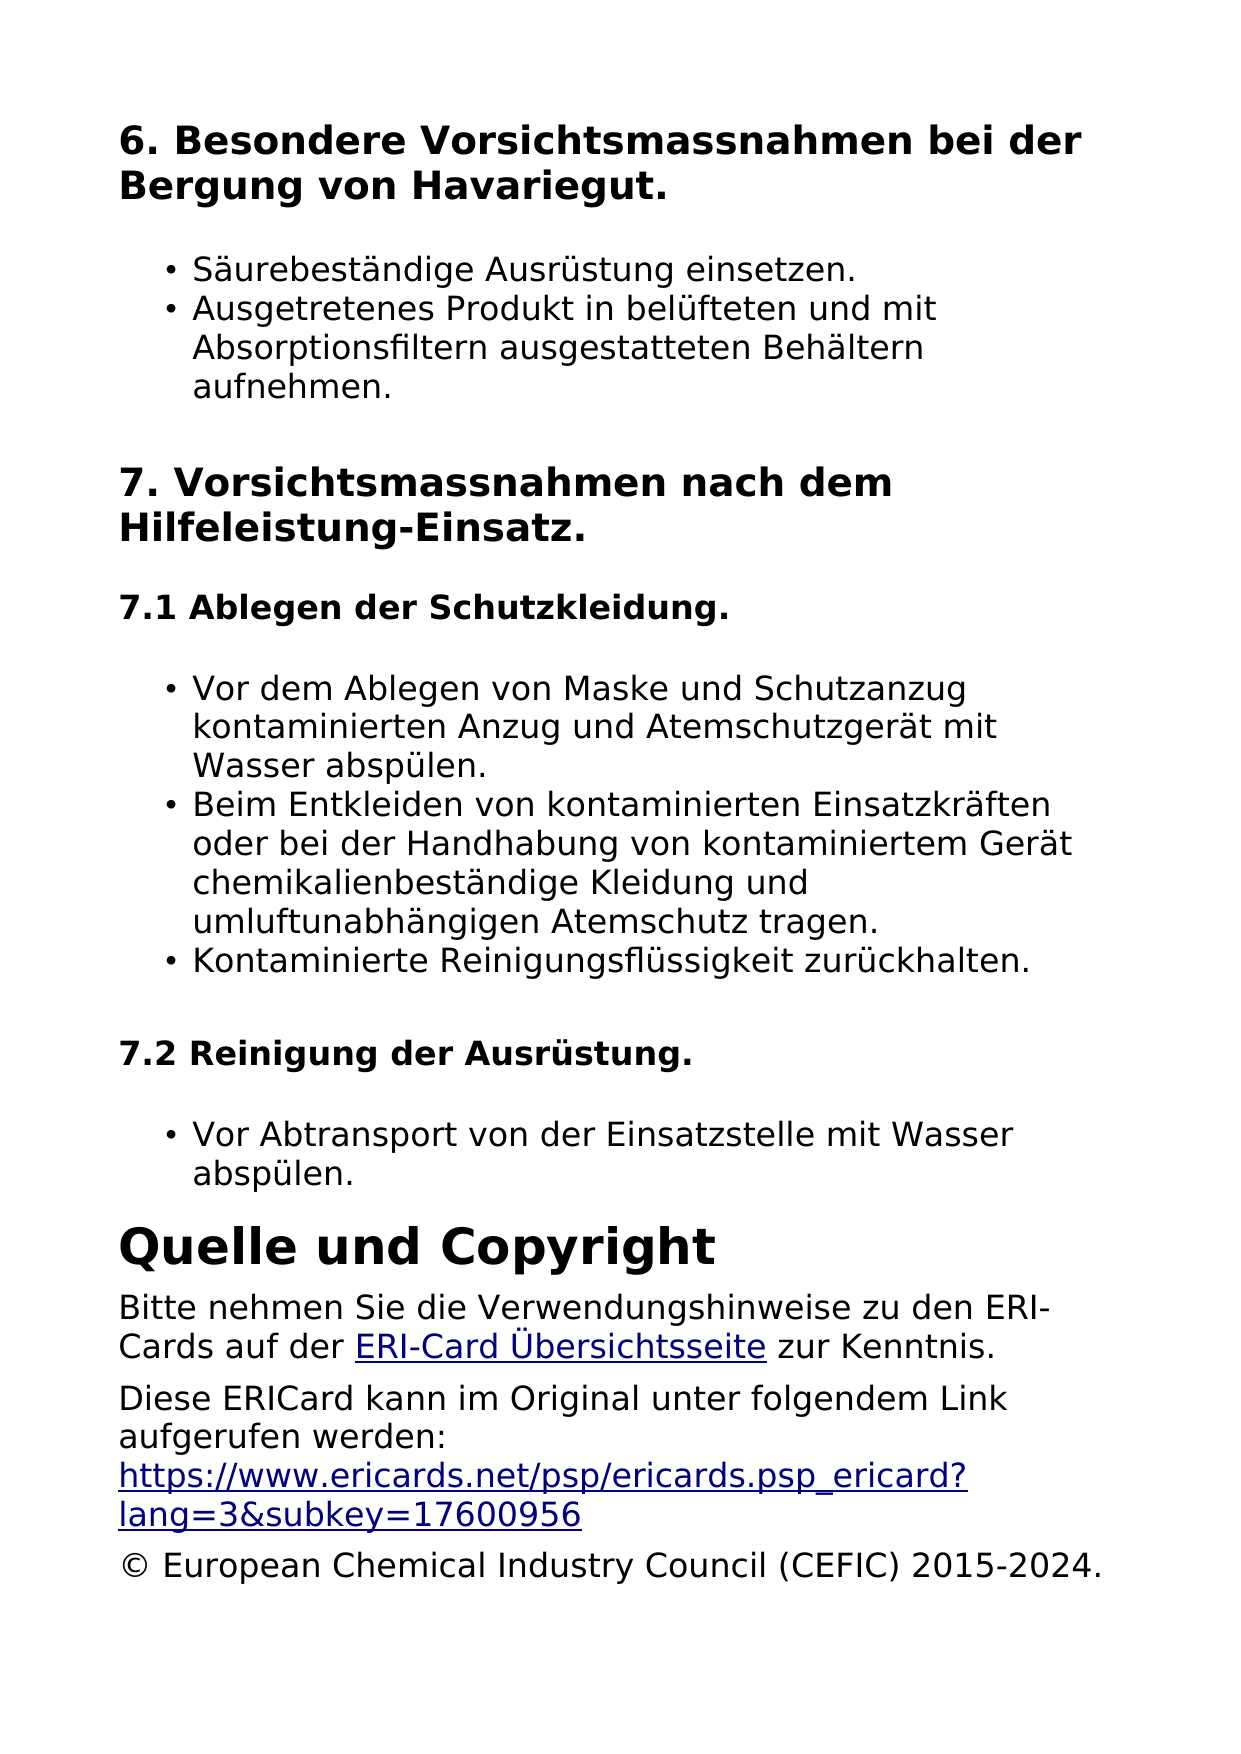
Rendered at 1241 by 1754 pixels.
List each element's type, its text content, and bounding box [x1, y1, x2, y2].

text Bitte nehmen Sie die Verwendungshinweise zu den ERI-Cards auf der ERI-Card Übersichtsseite zur Kenntnis. [118, 1289, 1122, 1366]
subtitle 7.2 Reinigung der Ausrüstung. [118, 1034, 1122, 1073]
list Beim Entkleiden von kontaminierten Einsatzkräften oder bei der Handhabung von kontaminiertem Gerät chemikalienbeständige Kleidung und umluftunabhängigen Atemschutz tragen. [177, 786, 1122, 941]
list Vor dem Ablegen von Maske und Schutzanzug kontaminierten Anzug und Atemschutzgerät mit Wasser abspülen. [177, 669, 1122, 786]
subtitle Quelle und Copyright [118, 1218, 1122, 1276]
subtitle 7.1 Ablegen der Schutzkleidung. [118, 588, 1122, 627]
list Vor Abtransport von der Einsatzstelle mit Wasser abspülen. [177, 1115, 1122, 1193]
list Säurebeständige Ausrüstung einsetzen. [177, 251, 1122, 289]
subtitle 6. Besondere Vorsichtsmassnahmen bei der Bergung von Havariegut. [118, 118, 1122, 208]
text Diese ERICard kann im Original unter folgendem Link aufgerufen werden: https://www.ericards.net/psp/ericards.psp_ericard?lang=3&subkey=17600956 [118, 1379, 1122, 1534]
subtitle 7. Vorsichtsmassnahmen nach dem Hilfeleistung-Einsatz. [118, 460, 1122, 551]
text © European Chemical Industry Council (CEFIC) 2015-2024. [118, 1547, 1122, 1586]
list Ausgetretenes Produkt in belüfteten und mit Absorptionsfiltern ausgestatteten Behältern aufnehmen. [177, 289, 1122, 406]
list Kontaminierte Reinigungsflüssigkeit zurückhalten. [177, 941, 1122, 980]
